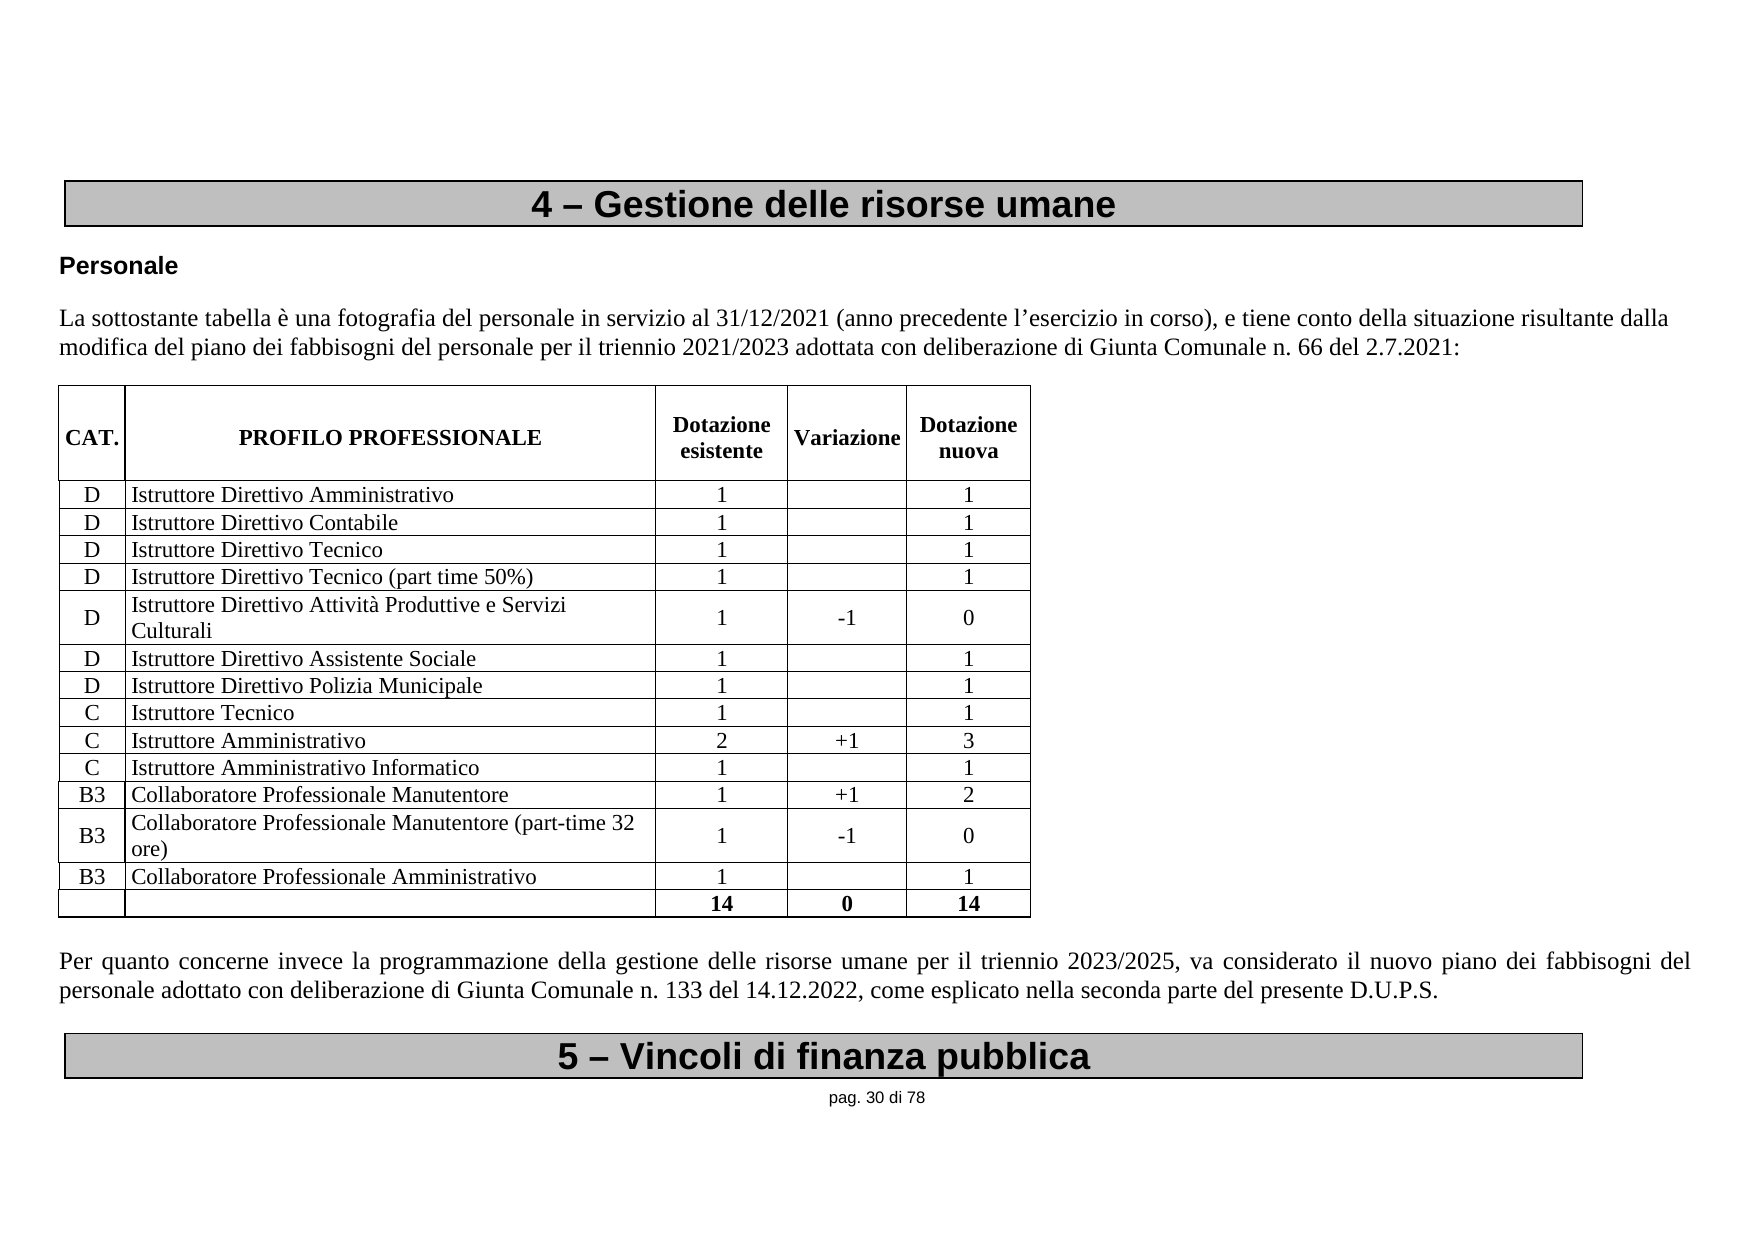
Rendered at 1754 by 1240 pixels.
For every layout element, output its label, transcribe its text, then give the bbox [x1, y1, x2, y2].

table_cell Istruttore Direttivo Tecnico (part time 50%) [126, 564, 655, 590]
table_header Dotazione esistente [656, 386, 787, 480]
table_cell 3 [907, 727, 1030, 753]
table_cell +1 [788, 727, 906, 753]
table_cell C [60, 727, 125, 753]
table_cell 14 [907, 890, 1030, 916]
table_cell Istruttore Direttivo Attività Produttive e Servizi Culturali [126, 591, 655, 643]
table_header 5 – Vincoli di finanza pubblica [66, 1034, 1582, 1077]
table_header PROFILO PROFESSIONALE [126, 386, 655, 480]
table_cell C [60, 699, 125, 726]
table_cell D [60, 536, 125, 562]
table_cell Istruttore Direttivo Polizia Municipale [126, 672, 655, 698]
table_cell [788, 509, 906, 535]
table_cell Istruttore Direttivo Amministrativo [126, 481, 655, 508]
text La sottostante tabella è una fotografia del personale in servizio al 31/12/2021 (anno precedente l’esercizio in corso), e tiene conto della situazione risultante dalla modifica del piano dei fabbisogni del personale per il triennio 2021/2023 adottata con deliberazione di Giunta Comunale n. 66 del 2.7.2021: [59, 303, 1695, 361]
text Per quanto concerne invece la programmazione della gestione delle risorse umane per il triennio 2023/2025, va considerato il nuovo piano dei fabbisogni del personale adottato con deliberazione di Giunta Comunale n. 133 del 14.12.2022, come esplicato nella seconda parte del presente D.U.P.S. [59, 946, 1695, 1004]
table_cell [788, 699, 906, 726]
table_cell 1 [656, 481, 787, 508]
table_cell 14 [656, 890, 787, 916]
table_cell 1 [907, 536, 1030, 562]
table_cell Istruttore Direttivo Assistente Sociale [126, 645, 655, 671]
table_cell 0 [788, 890, 906, 916]
table_cell 1 [907, 672, 1030, 698]
table_cell 1 [907, 509, 1030, 535]
table_cell D [60, 481, 125, 508]
text Personale [59, 251, 1695, 279]
table_cell B3 [59, 782, 124, 808]
table_cell 1 [656, 699, 787, 726]
table_header Variazione [788, 386, 906, 480]
table_cell 1 [907, 481, 1030, 508]
table_cell 1 [656, 809, 787, 862]
table_cell 1 [907, 863, 1030, 889]
table_header CAT. [59, 386, 124, 480]
table_cell 1 [907, 645, 1030, 671]
table_cell -1 [788, 591, 906, 643]
table_cell 1 [656, 645, 787, 671]
table_cell D [60, 591, 125, 643]
table_cell 0 [907, 591, 1030, 643]
table_cell 1 [656, 564, 787, 590]
table_cell B3 [60, 863, 125, 889]
table_cell [126, 890, 655, 916]
table_cell 1 [907, 754, 1030, 781]
table_cell [788, 863, 906, 889]
table_header 4 – Gestione delle risorse umane [66, 182, 1582, 225]
table_cell 2 [656, 727, 787, 753]
table_cell 1 [656, 672, 787, 698]
table_cell B3 [59, 809, 124, 862]
table_cell Istruttore Amministrativo Informatico [126, 754, 655, 781]
table_cell Istruttore Tecnico [126, 699, 655, 726]
table_cell D [60, 564, 125, 590]
table_cell -1 [788, 809, 906, 862]
table_cell 1 [656, 782, 787, 808]
table_cell [788, 481, 906, 508]
table_cell [788, 564, 906, 590]
table_cell Collaboratore Professionale Manutentore (part-time 32 ore) [126, 809, 655, 862]
table_cell D [60, 509, 125, 535]
table_header Dotazione nuova [907, 386, 1030, 480]
table_cell Istruttore Direttivo Tecnico [126, 536, 655, 562]
table_cell [59, 890, 124, 916]
table_cell 0 [907, 809, 1030, 862]
table_cell Collaboratore Professionale Amministrativo [126, 863, 655, 889]
table_cell D [60, 672, 125, 698]
table_cell Istruttore Amministrativo [126, 727, 655, 753]
table_cell [788, 672, 906, 698]
table_cell Collaboratore Professionale Manutentore [126, 782, 655, 808]
table_cell 1 [656, 591, 787, 643]
table_cell [788, 536, 906, 562]
table_cell 1 [907, 699, 1030, 726]
table_cell 1 [656, 863, 787, 889]
table_cell 1 [656, 509, 787, 535]
table_cell 2 [907, 782, 1030, 808]
table_cell +1 [788, 782, 906, 808]
table_cell 1 [907, 564, 1030, 590]
table_cell [788, 645, 906, 671]
table_cell [788, 754, 906, 781]
table_cell Istruttore Direttivo Contabile [126, 509, 655, 535]
table_cell 1 [656, 754, 787, 781]
table_cell C [60, 754, 125, 781]
table_cell 1 [656, 536, 787, 562]
table_cell D [60, 645, 125, 671]
